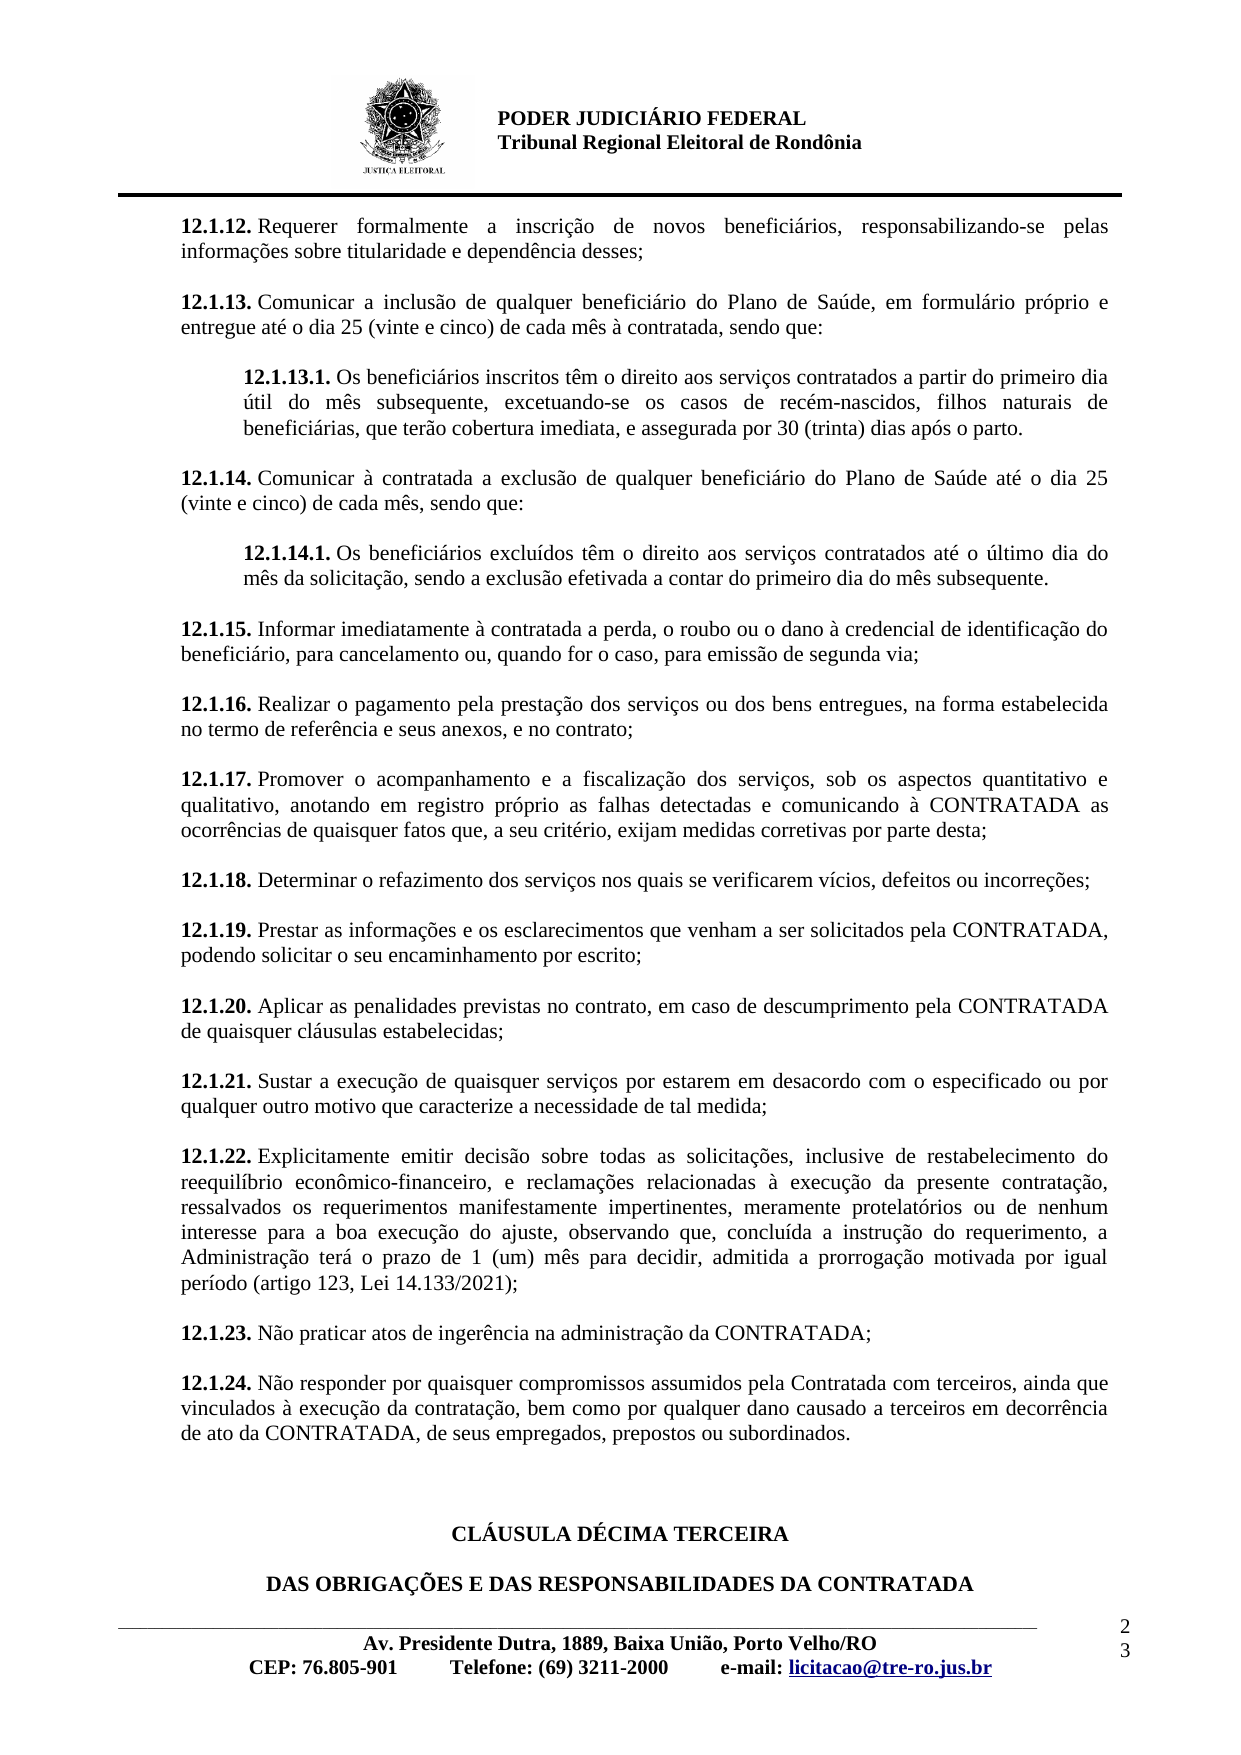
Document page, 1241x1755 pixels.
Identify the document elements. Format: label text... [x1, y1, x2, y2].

text 12.1.22. Explicitamente emitir decisão sobre todas as solicitações, inclusive de restabelecimento do reequilíbrio econômico-financeiro, e reclamações relacionadas à execução da presente contratação, ressalvados os requerimentos manifestamente impertinentes, meramente protelatórios ou de nenhum interesse para a boa execução do ajuste, observando que, concluída a instrução do requerimento, a Administração terá o prazo de 1 (um) mês para decidir, admitida a prorrogação motivada por igual período (artigo 123, Lei 14.133/2021); [181, 1143, 1110, 1295]
text 12.1.16. Realizar o pagamento pela prestação dos serviços ou dos bens entregues, na forma estabelecida no termo de referência e seus anexos, e no contrato; [181, 691, 1110, 741]
text 12.1.13. Comunicar a inclusão de qualquer beneficiário do Plano de Saúde, em formulário próprio e entregue até o dia 25 (vinte e cinco) de cada mês à contratada, sendo que: [181, 289, 1110, 339]
text 12.1.24. Não responder por quaisquer compromissos assumidos pela Contratada com terceiros, ainda que vinculados à execução da contratação, bem como por qualquer dano causado a terceiros em decorrência de ato da CONTRATADA, de seus empregados, prepostos ou subordinados. [181, 1370, 1110, 1446]
text 12.1.20. Aplicar as penalidades previstas no contrato, em caso de descumprimento pela CONTRATADA de quaisquer cláusulas estabelecidas; [181, 993, 1110, 1043]
text CLÁUSULA DÉCIMA TERCEIRA [131, 1521, 1110, 1546]
text 12.1.14.1. Os beneficiários excluídos têm o direito aos serviços contratados até o último dia do mês da solicitação, sendo a exclusão efetivada a contar do primeiro dia do mês subsequente. [243, 540, 1110, 591]
text 12.1.14. Comunicar à contratada a exclusão de qualquer beneficiário do Plano de Saúde até o dia 25 (vinte e cinco) de cada mês, sendo que: [181, 465, 1110, 515]
text 12.1.21. Sustar a execução de quaisquer serviços por estarem em desacordo com o especificado ou por qualquer outro motivo que caracterize a necessidade de tal medida; [181, 1068, 1110, 1118]
text 12.1.18. Determinar o refazimento dos serviços nos quais se verificarem vícios, defeitos ou incorreções; [181, 867, 1110, 892]
text 12.1.12. Requerer formalmente a inscrição de novos beneficiários, responsabilizando-se pelas informações sobre titularidade e dependência desses; [181, 213, 1110, 264]
text 12.1.13.1. Os beneficiários inscritos têm o direito aos serviços contratados a partir do primeiro dia útil do mês subsequente, excetuando-se os casos de recém-nascidos, filhos naturais de beneficiárias, que terão cobertura imediata, e assegurada por 30 (trinta) dias após o parto. [243, 364, 1110, 440]
text 12.1.17. Promover o acompanhamento e a fiscalização dos serviços, sob os aspectos quantitativo e qualitativo, anotando em registro próprio as falhas detectadas e comunicando à CONTRATADA as ocorrências de quaisquer fatos que, a seu critério, exijam medidas corretivas por parte desta; [181, 766, 1110, 842]
text 12.1.19. Prestar as informações e os esclarecimentos que venham a ser solicitados pela CONTRATADA, podendo solicitar o seu encaminhamento por escrito; [181, 917, 1110, 968]
text DAS OBRIGAÇÕES E DAS RESPONSABILIDADES DA CONTRATADA [131, 1571, 1110, 1596]
text 12.1.23. Não praticar atos de ingerência na administração da CONTRATADA; [181, 1320, 1110, 1345]
text 12.1.15. Informar imediatamente à contratada a perda, o roubo ou o dano à credencial de identificação do beneficiário, para cancelamento ou, quando for o caso, para emissão de segunda via; [181, 616, 1110, 666]
